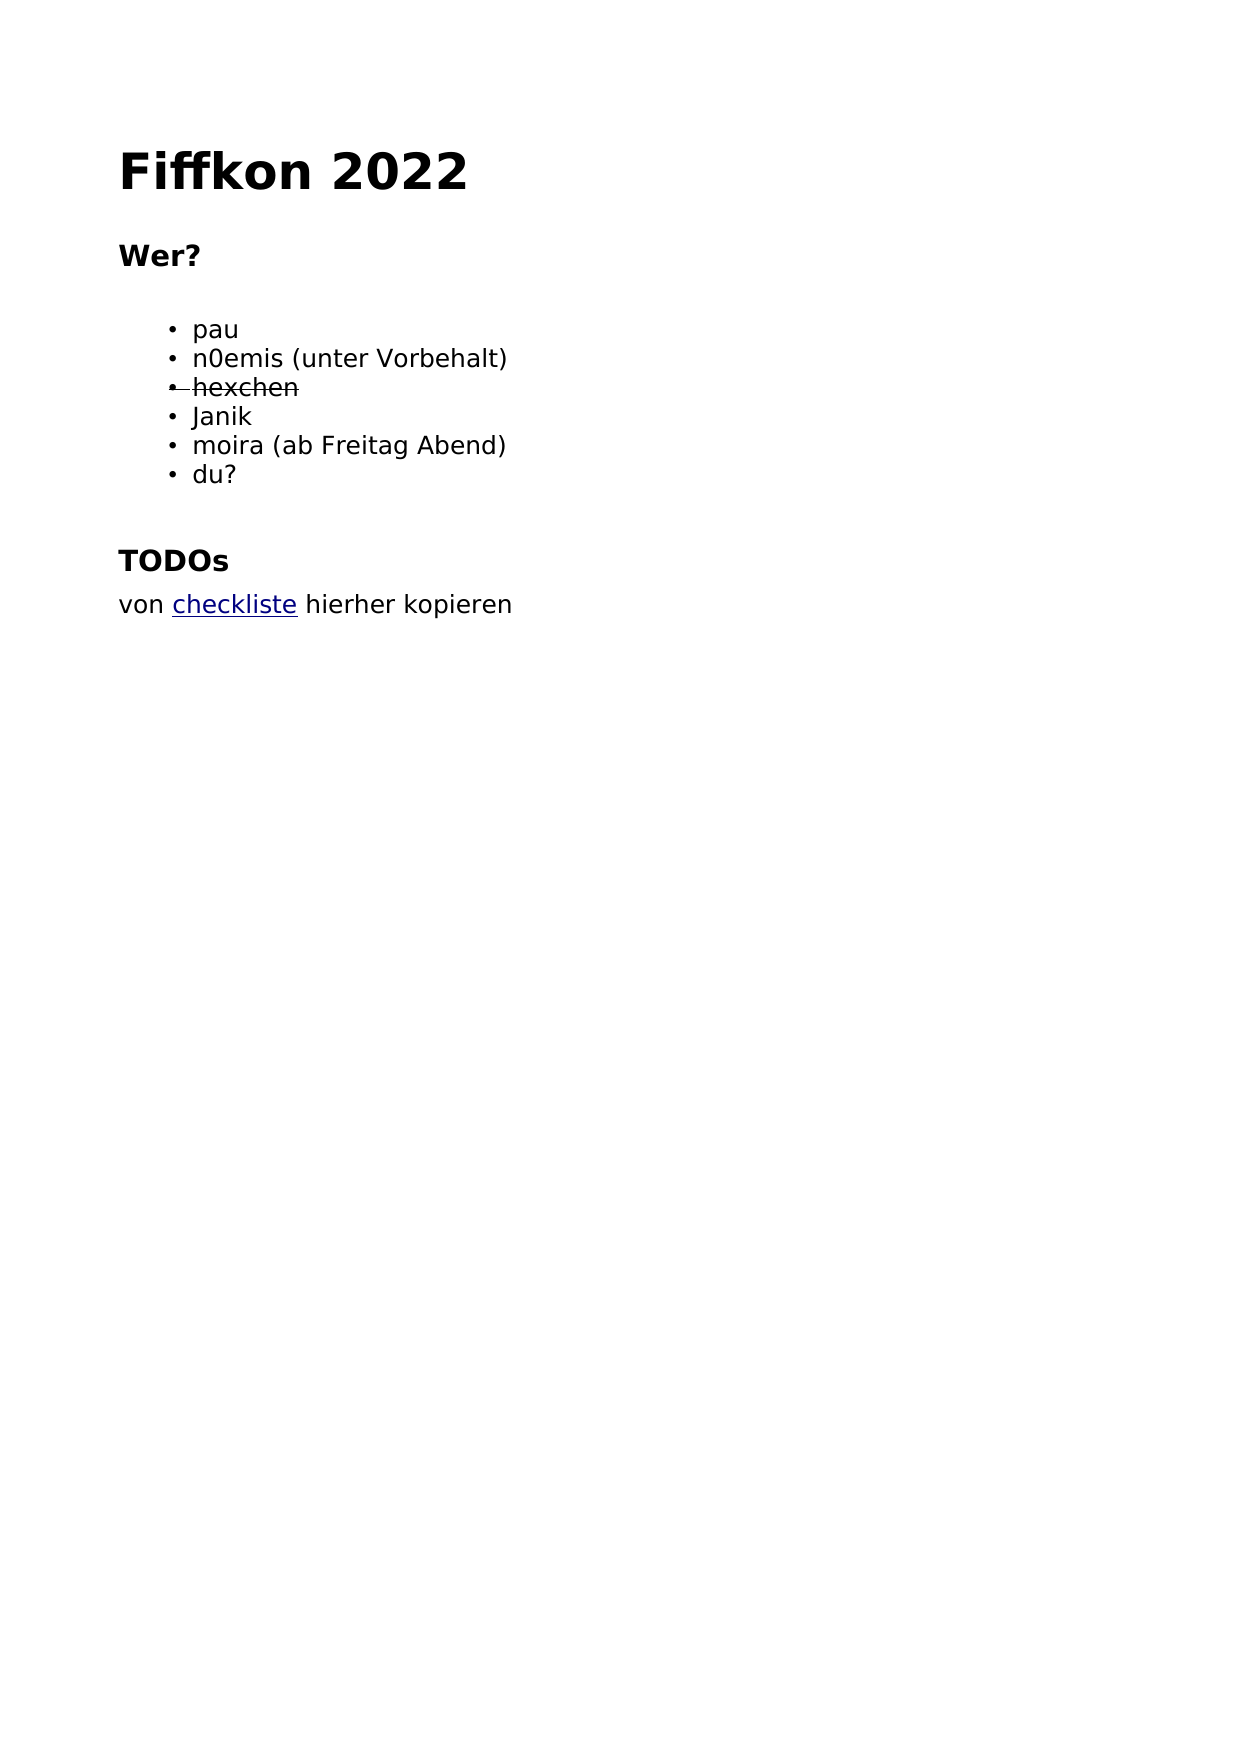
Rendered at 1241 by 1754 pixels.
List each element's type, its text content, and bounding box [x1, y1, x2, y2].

subtitle Wer? [118, 239, 1122, 273]
subtitle Fiffkon 2022 [118, 143, 1122, 201]
list hexchen [177, 373, 1122, 402]
text von checkliste hierher kopieren [118, 591, 1122, 620]
list moira (ab Freitag Abend) [177, 431, 1122, 461]
list pau [177, 315, 1122, 344]
list du? [177, 461, 1122, 490]
list n0emis (unter Vorbehalt) [177, 344, 1122, 373]
list Janik [177, 402, 1122, 431]
subtitle TODOs [118, 544, 1122, 578]
